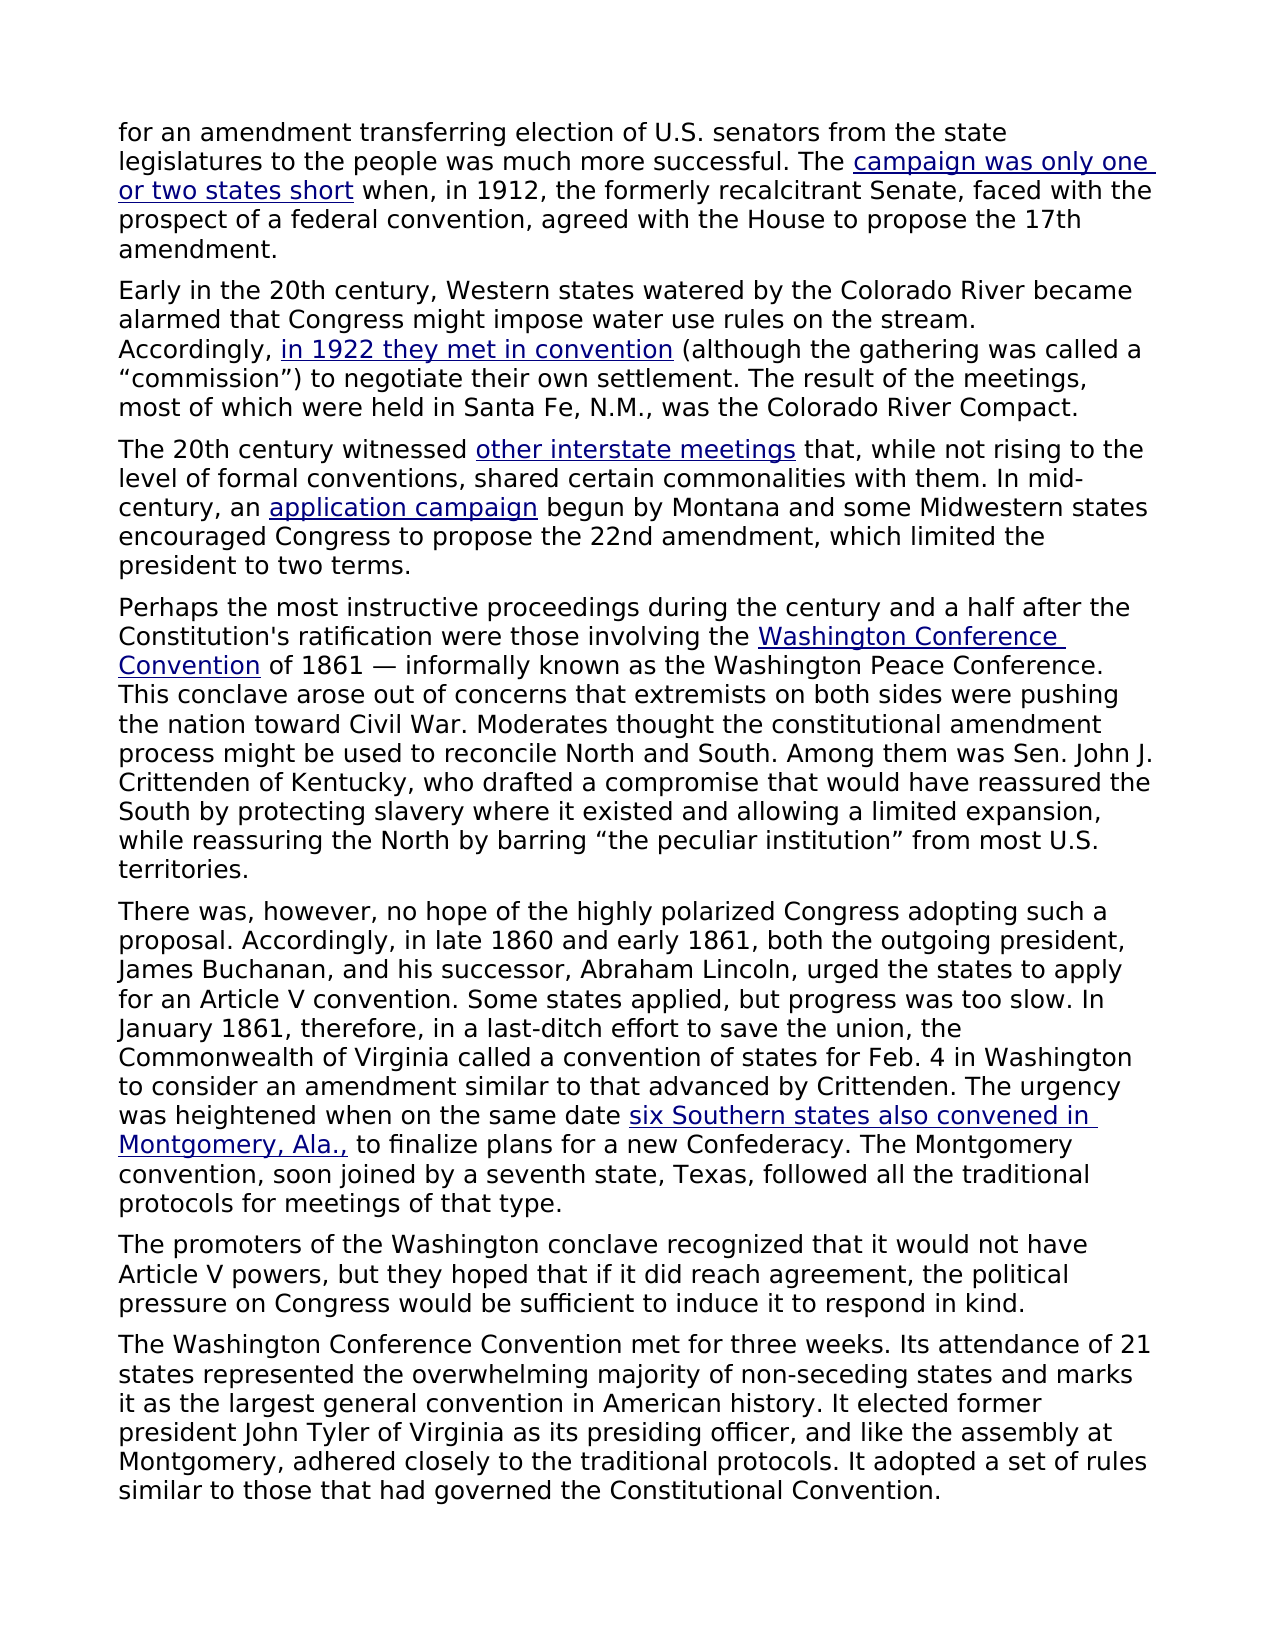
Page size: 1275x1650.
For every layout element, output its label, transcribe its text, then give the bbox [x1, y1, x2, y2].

text The promoters of the Washington conclave recognized that it would not have Article V powers, but they hoped that if it did reach agreement, the political pressure on Congress would be sufficient to induce it to respond in kind. [118, 1231, 1157, 1318]
text for an amendment transferring election of U.S. senators from the state legislatures to the people was much more successful. The campaign was only one or two states short when, in 1912, the formerly recalcitrant Senate, faced with the prospect of a federal convention, agreed with the House to propose the 17th amendment. [118, 118, 1157, 264]
text The 20th century witnessed other interstate meetings that, while not rising to the level of formal conventions, shared certain commonalities with them. In mid-century, an application campaign begun by Montana and some Midwestern states encouraged Congress to propose the 22nd amendment, which limited the president to two terms. [118, 435, 1157, 581]
text Perhaps the most instructive proceedings during the century and a half after the Constitution's ratification were those involving the Washington Conference Convention of 1861 — informally known as the Washington Peace Conference. This conclave arose out of concerns that extremists on both sides were pushing the nation toward Civil War. Moderates thought the constitutional amendment process might be used to reconcile North and South. Among them was Sen. John J. Crittenden of Kentucky, who drafted a compromise that would have reassured the South by protecting slavery where it existed and allowing a limited expansion, while reassuring the North by barring “the peculiar institution” from most U.S. territories. [118, 593, 1157, 885]
text Early in the 20th century, Western states watered by the Colorado River became alarmed that Congress might impose water use rules on the stream. Accordingly, in 1922 they met in convention (although the gathering was called a “commission”) to negotiate their own settlement. The result of the meetings, most of which were held in Santa Fe, N.M., was the Colorado River Compact. [118, 276, 1157, 422]
text The Washington Conference Convention met for three weeks. Its attendance of 21 states represented the overwhelming majority of non-seceding states and marks it as the largest general convention in American history. It elected former president John Tyler of Virginia as its presiding officer, and like the assembly at Montgomery, adhered closely to the traditional protocols. It adopted a set of rules similar to those that had governed the Constitutional Convention. [118, 1331, 1157, 1506]
text There was, however, no hope of the highly polarized Congress adopting such a proposal. Accordingly, in late 1860 and early 1861, both the outgoing president, James Buchanan, and his successor, Abraham Lincoln, urged the states to apply for an Article V convention. Some states applied, but progress was too slow. In January 1861, therefore, in a last-ditch effort to save the union, the Commonwealth of Virginia called a convention of states for Feb. 4 in Washington to consider an amendment similar to that advanced by Crittenden. The urgency was heightened when on the same date six Southern states also convened in Montgomery, Ala., to finalize plans for a new Confederacy. The Montgomery convention, soon joined by a seventh state, Texas, followed all the traditional protocols for meetings of that type. [118, 897, 1157, 1218]
